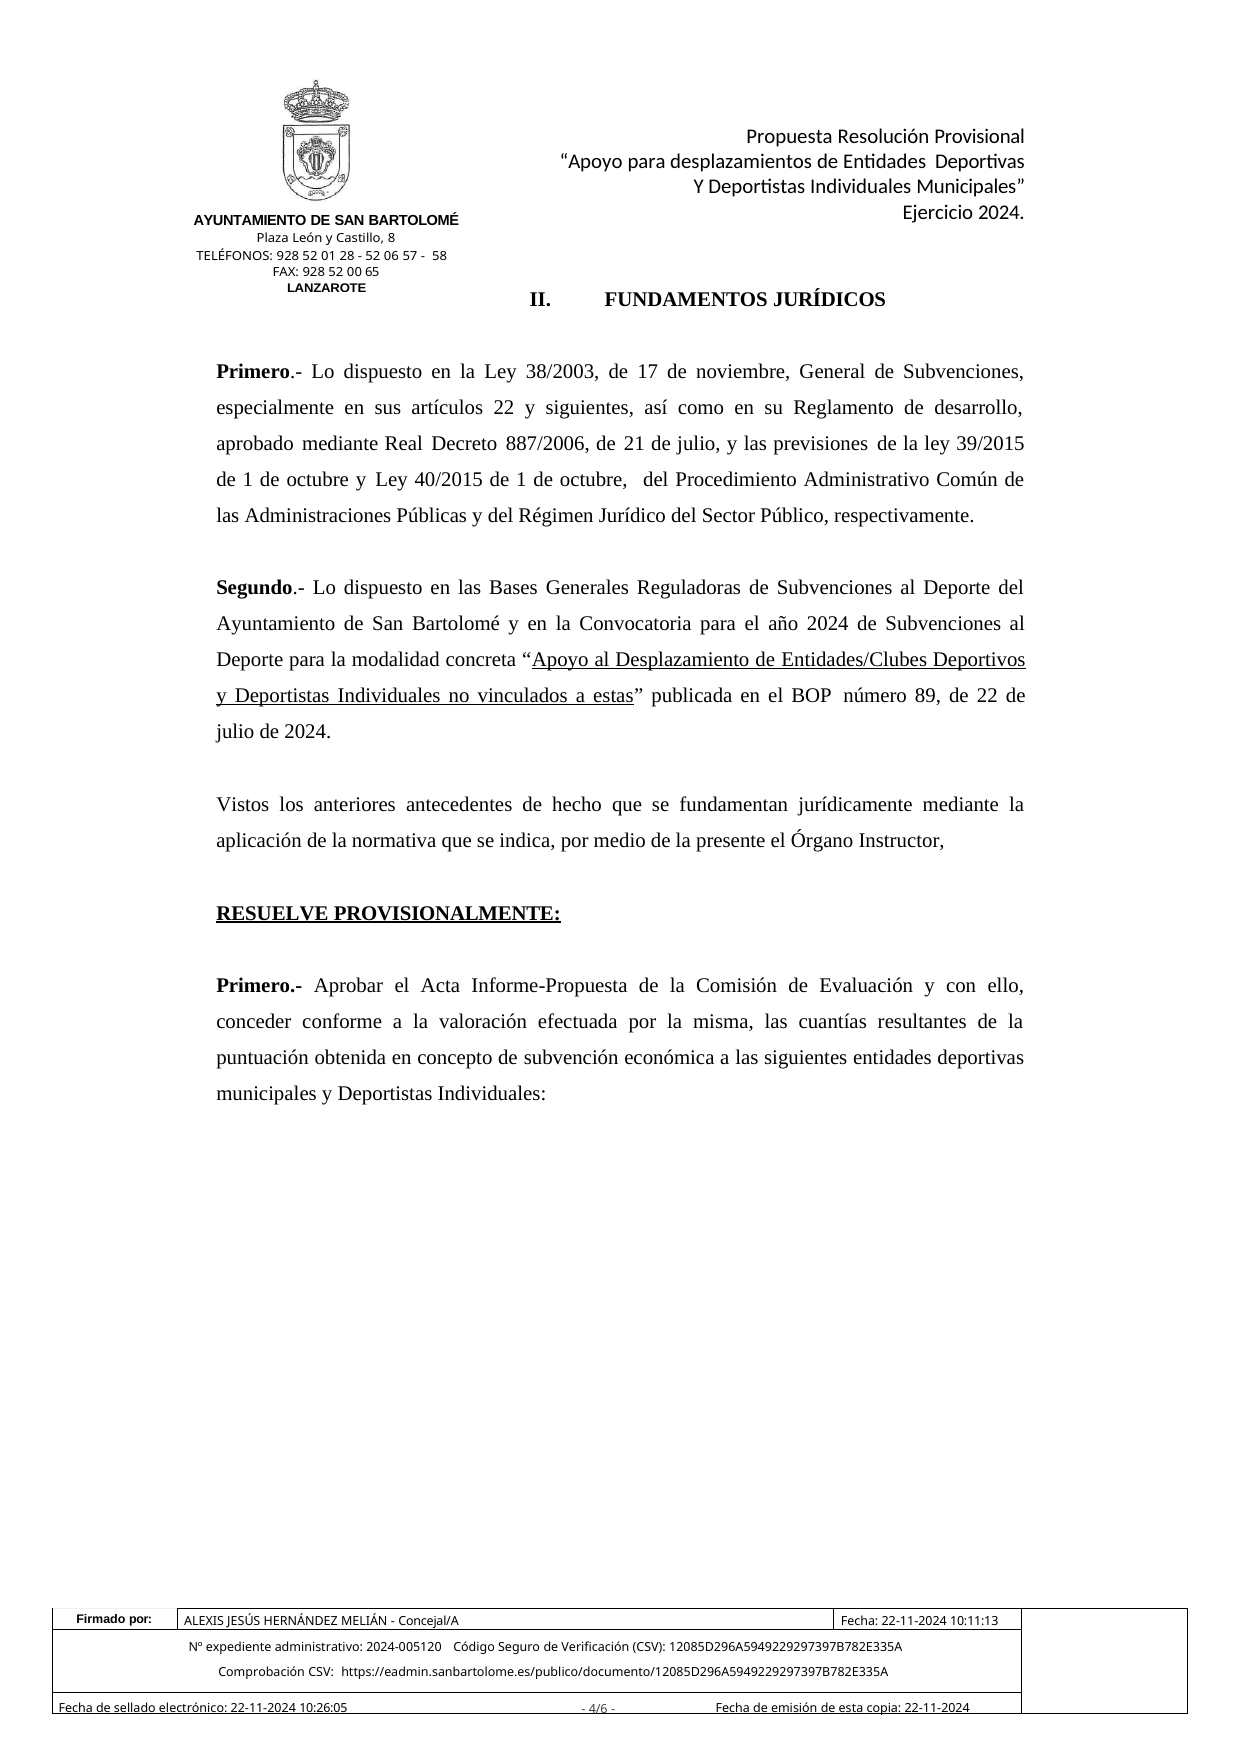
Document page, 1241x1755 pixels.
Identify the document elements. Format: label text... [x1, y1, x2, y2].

subtitle FUNDAMENTOS JURÍDICOS [529, 287, 1196, 311]
text RESUELVE PROVISIONALMENTE: [216, 901, 1196, 924]
text Segundo.- Lo dispuesto en las Bases Generales Reguladoras de Subvenciones al Deporte del Ayuntamiento de San Bartolomé y en la Convocatoria para el año 2024 de Subvenciones al Deporte para la modalidad concreta “Apoyo al Desplazamiento de Entidades/Clubes Deportivos y Deportistas Individuales no vinculados a estas” publicada en el BOP número 89, de 22 de julio de 2024. [216, 575, 1026, 743]
text Primero.- Lo dispuesto en la Ley 38/2003, de 17 de noviembre, General de Subvenciones, especialmente en sus artículos 22 y siguientes, así como en su Reglamento de desarrollo, aprobado mediante Real Decreto 887/2006, de 21 de julio, y las previsiones de la ley 39/2015 de 1 de octubre y Ley 40/2015 de 1 de octubre, del Procedimiento Administrativo Común de las Administraciones Públicas y del Régimen Jurídico del Sector Público, respectivamente. [216, 359, 1025, 527]
text Primero.- Aprobar el Acta Informe-Propuesta de la Comisión de Evaluación y con ello, conceder conforme a la valoración efectuada por la misma, las cuantías resultantes de la puntuación obtenida en concepto de subvención económica a las siguientes entidades deportivas municipales y Deportistas Individuales: [216, 973, 1025, 1105]
text Vistos los anteriores antecedentes de hecho que se fundamentan jurídicamente mediante la aplicación de la normativa que se indica, por medio de la presente el Órgano Instructor, [216, 792, 1025, 852]
